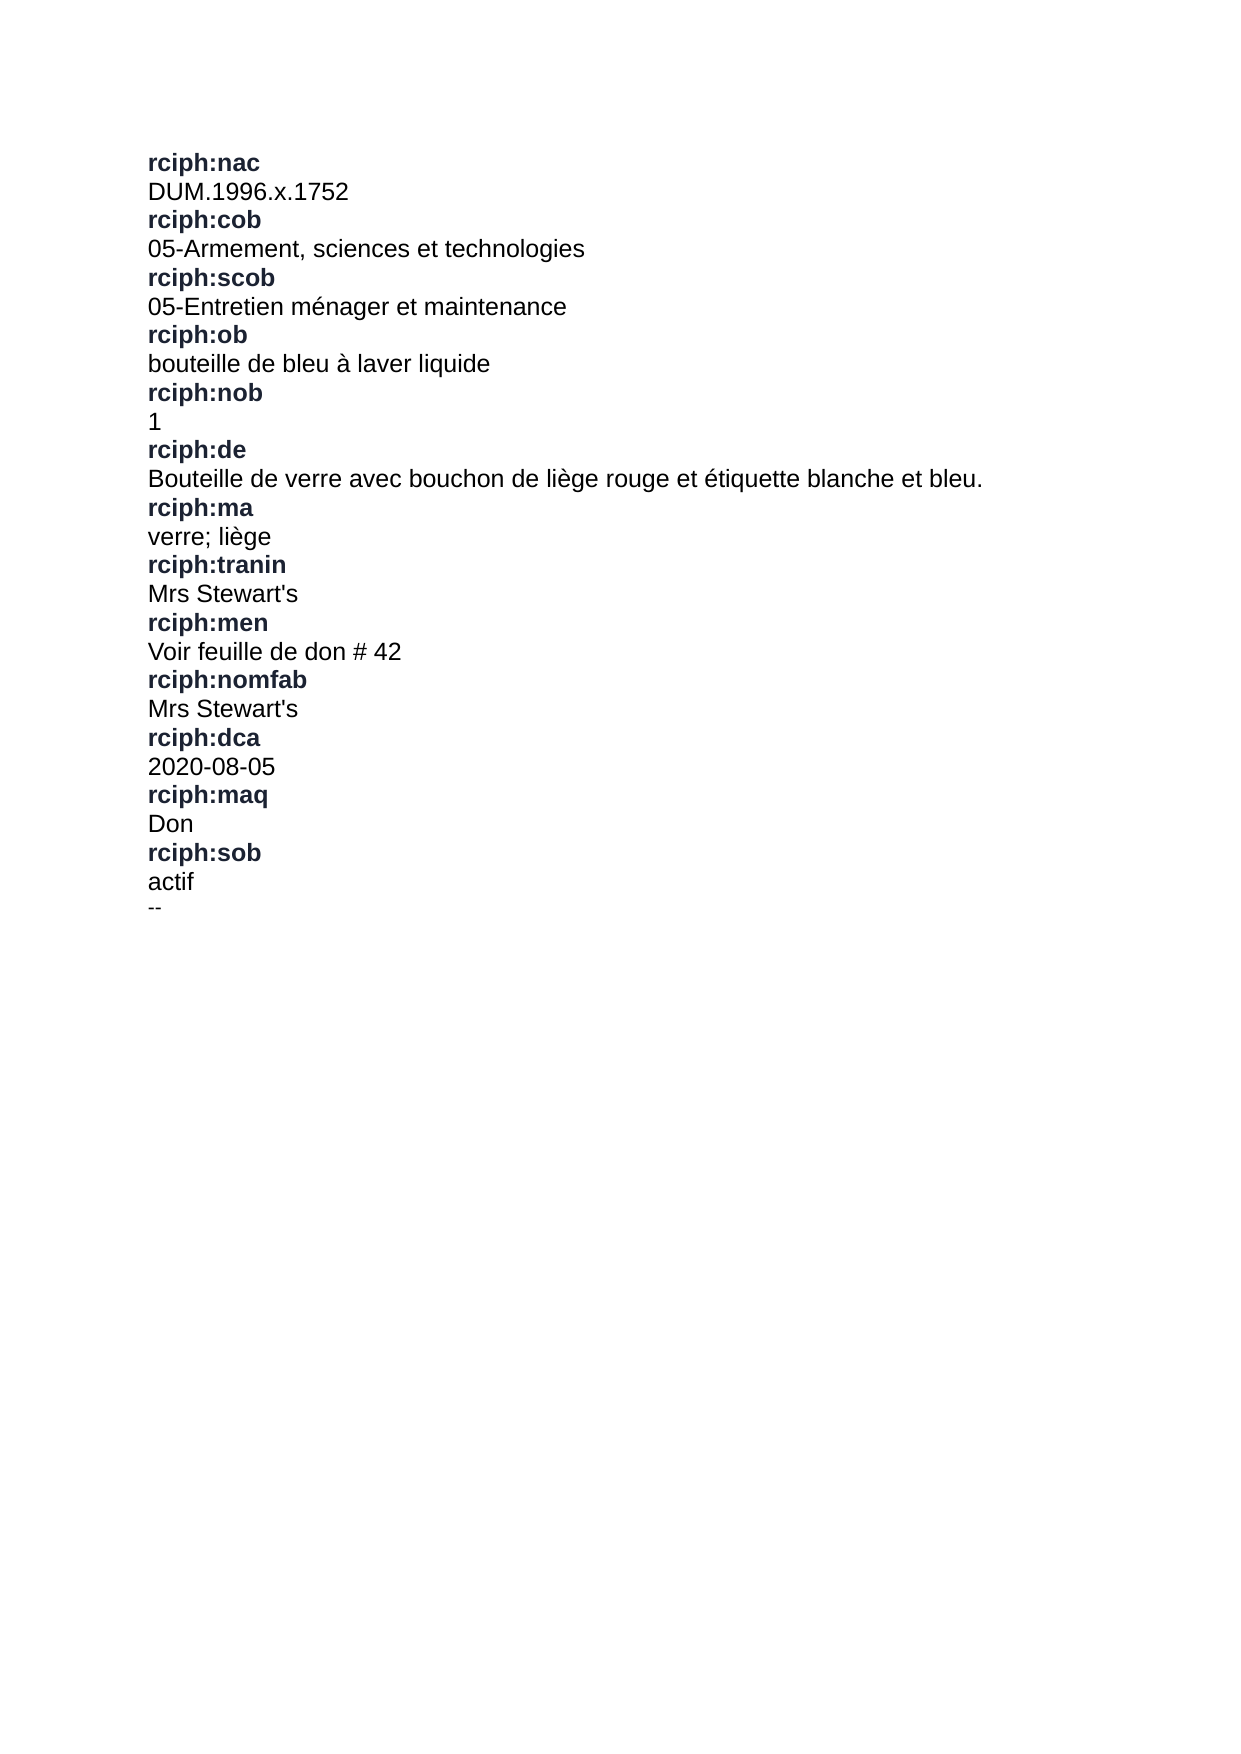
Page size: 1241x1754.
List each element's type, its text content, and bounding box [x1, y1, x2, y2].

text Mrs Stewart's [148, 579, 1092, 608]
text -- [148, 895, 1092, 919]
text 1 [148, 406, 1092, 435]
text DUM.1996.x.1752 [148, 176, 1092, 205]
text verre; liège [148, 521, 1092, 550]
text rciph:dca [148, 723, 1092, 751]
text actif [148, 866, 1092, 895]
text rciph:men [148, 608, 1092, 636]
text rciph:ma [148, 493, 1092, 521]
text rciph:de [148, 435, 1092, 464]
text Mrs Stewart's [148, 694, 1092, 723]
text 05-Armement, sciences et technologies [148, 234, 1092, 263]
text rciph:nac [148, 148, 1092, 176]
text bouteille de bleu à laver liquide [148, 349, 1092, 378]
text rciph:scob [148, 263, 1092, 291]
text 2020-08-05 [148, 751, 1092, 780]
text rciph:nob [148, 378, 1092, 406]
text Voir feuille de don # 42 [148, 636, 1092, 665]
text rciph:maq [148, 780, 1092, 809]
text Bouteille de verre avec bouchon de liège rouge et étiquette blanche et bleu. [148, 464, 1092, 493]
text rciph:tranin [148, 550, 1092, 579]
text 05-Entretien ménager et maintenance [148, 291, 1092, 320]
text Don [148, 809, 1092, 838]
text rciph:ob [148, 320, 1092, 349]
text rciph:nomfab [148, 665, 1092, 694]
text rciph:cob [148, 205, 1092, 234]
text rciph:sob [148, 838, 1092, 866]
